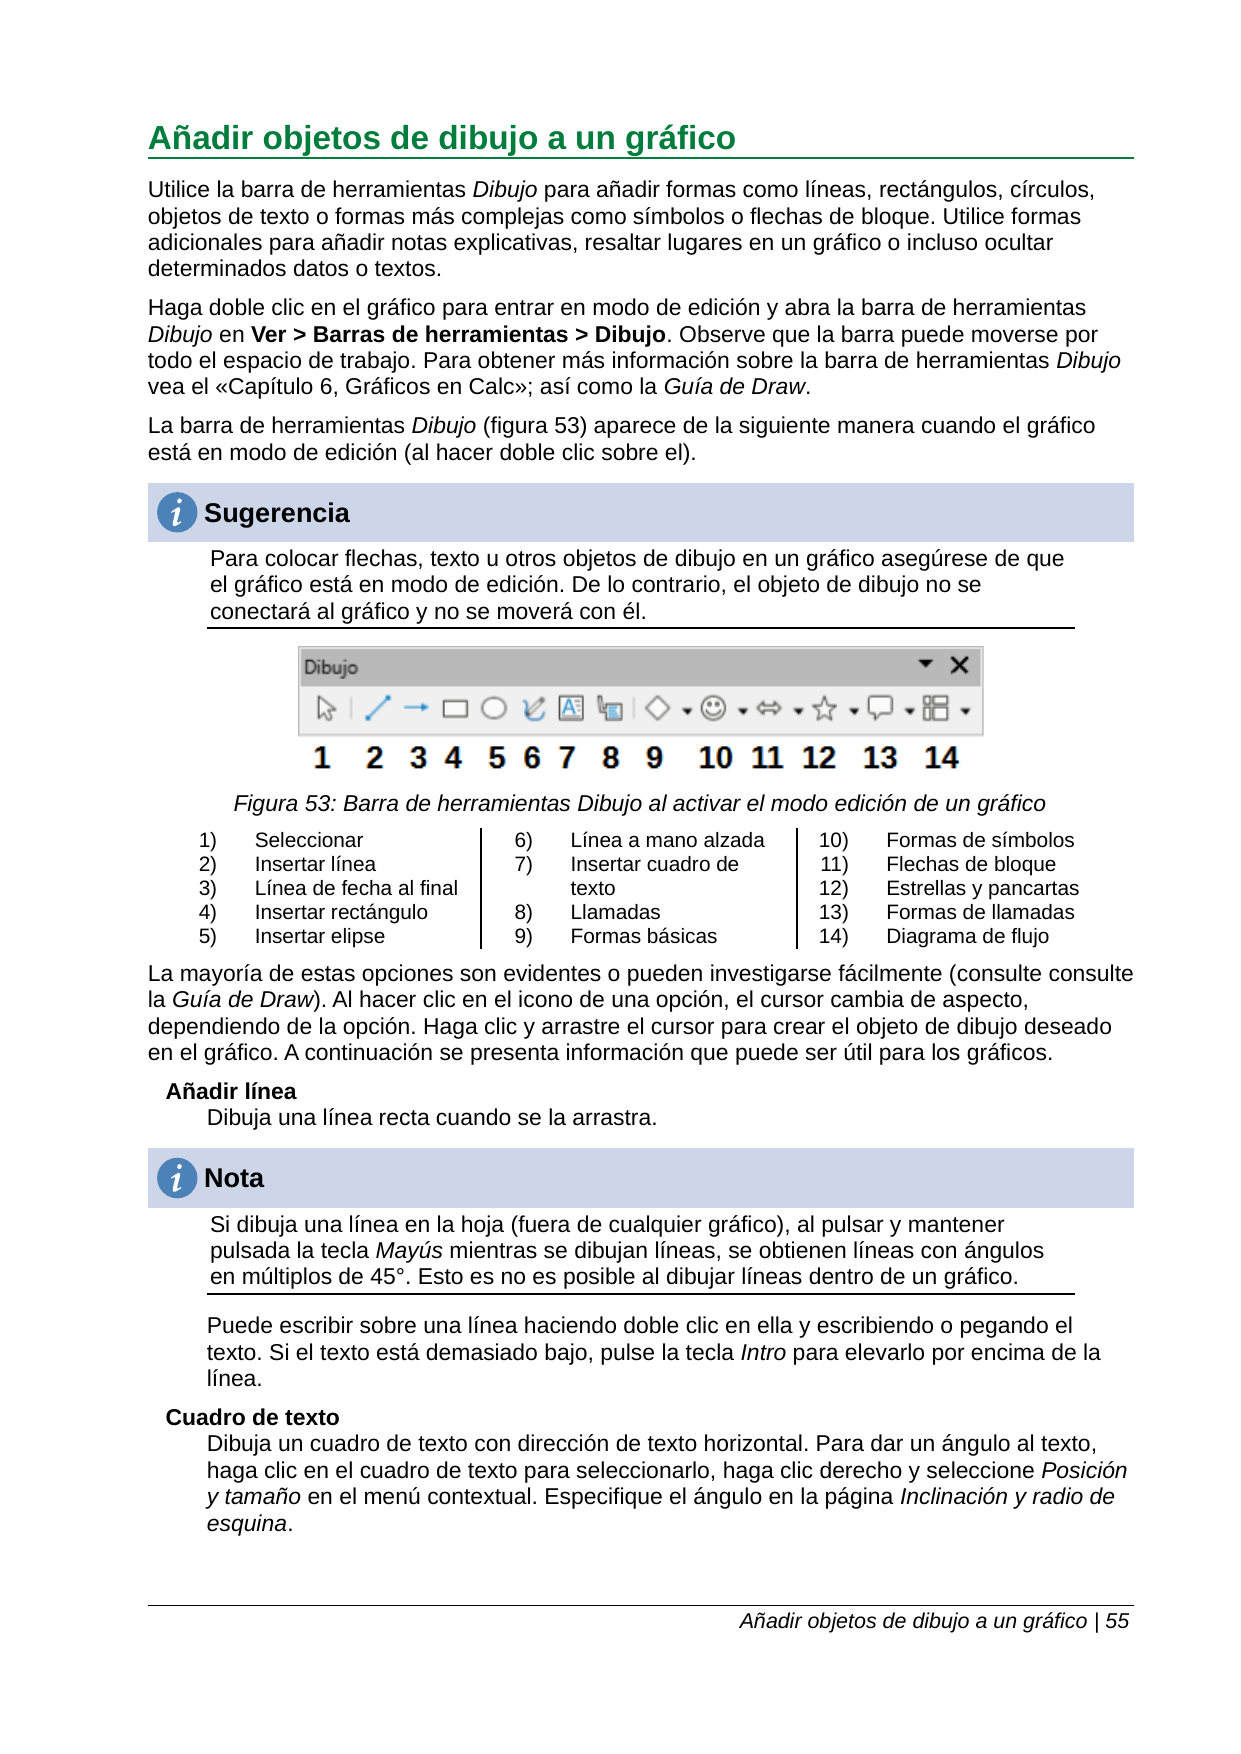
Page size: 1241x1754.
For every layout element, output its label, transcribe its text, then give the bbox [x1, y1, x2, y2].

list Insertar rectángulo [217, 900, 466, 924]
text Dibuja una línea recta cuando se la arrastra. [207, 1104, 1134, 1131]
text Si dibuja una línea en la hoja (fuera de cualquier gráfico), al pulsar y mantener pulsada la tecla Mayús mientras se dibujan líneas, se obtienen líneas con ángulos en múltiplos de 45°. Esto es no es posible al dibujar líneas dentro de un gráfico. [207, 1208, 1075, 1293]
list Flechas de bloque [849, 852, 1098, 876]
list Insertar línea [217, 852, 466, 876]
list Insertar elipse [217, 924, 466, 948]
text Dibuja un cuadro de texto con dirección de texto horizontal. Para dar un ángulo al texto, haga clic en el cuadro de texto para seleccionarlo, haga clic derecho y seleccione Posición y tamaño en el menú contextual. Especifique el ángulo en la página Inclinación y radio de esquina. [207, 1430, 1134, 1536]
text Haga doble clic en el gráfico para entrar en modo de edición y abra la barra de herramientas Dibujo en Ver > Barras de herramientas > Dibujo. Observe que la barra puede moverse por todo el espacio de trabajo. Para obtener más información sobre la barra de herramientas Dibujo vea el «Capítulo 6, Gráficos en Calc»; así como la Guía de Draw. [148, 294, 1134, 400]
subtitle Nota [148, 1148, 1134, 1208]
list Formas básicas [533, 924, 782, 948]
list Diagrama de flujo [849, 924, 1098, 948]
list Formas de símbolos [849, 828, 1098, 852]
subtitle Añadir objetos de dibujo a un gráfico [148, 118, 1134, 157]
list Estrellas y pancartas [849, 876, 1098, 900]
list Formas de llamadas [849, 900, 1098, 924]
list Línea de fecha al final [217, 876, 466, 900]
picture [298, 646, 984, 778]
text Cuadro de texto [165, 1404, 1134, 1430]
list Insertar cuadro de texto [533, 852, 782, 900]
list Llamadas [533, 900, 782, 924]
list Línea a mano alzada [533, 828, 782, 852]
list Seleccionar [217, 828, 466, 852]
text La barra de herramientas Dibujo (figura 53) aparece de la siguiente manera cuando el gráfico está en modo de edición (al hacer doble clic sobre el). [148, 412, 1134, 465]
text Añadir línea [165, 1078, 1134, 1104]
text Puede escribir sobre una línea haciendo doble clic en ella y escribiendo o pegando el texto. Si el texto está demasiado bajo, pulse la tecla Intro para elevarlo por encima de la línea. [207, 1312, 1134, 1392]
text La mayoría de estas opciones son evidentes o pueden investigarse fácilmente (consulte consulte la Guía de Draw). Al hacer clic en el icono de una opción, el cursor cambia de aspecto, dependiendo de la opción. Haga clic y arrastre el cursor para crear el objeto de dibujo deseado en el gráfico. A continuación se presenta información que puede ser útil para los gráficos. [148, 960, 1134, 1065]
subtitle Sugerencia [148, 483, 1134, 542]
text Para colocar flechas, texto u otros objetos de dibujo en un gráfico asegúrese de que el gráfico está en modo de edición. De lo contrario, el objeto de dibujo no se conectará al gráfico y no se moverá con él. [207, 542, 1075, 627]
text Utilice la barra de herramientas Dibujo para añadir formas como líneas, rectángulos, círculos, objetos de texto o formas más complejas como símbolos o flechas de bloque. Utilice formas adicionales para añadir notas explicativas, resaltar lugares en un gráfico o incluso ocultar determinados datos o textos. [148, 176, 1134, 282]
text Figura 53: Barra de herramientas Dibujo al activar el modo edición de un gráfico [233, 790, 1048, 816]
